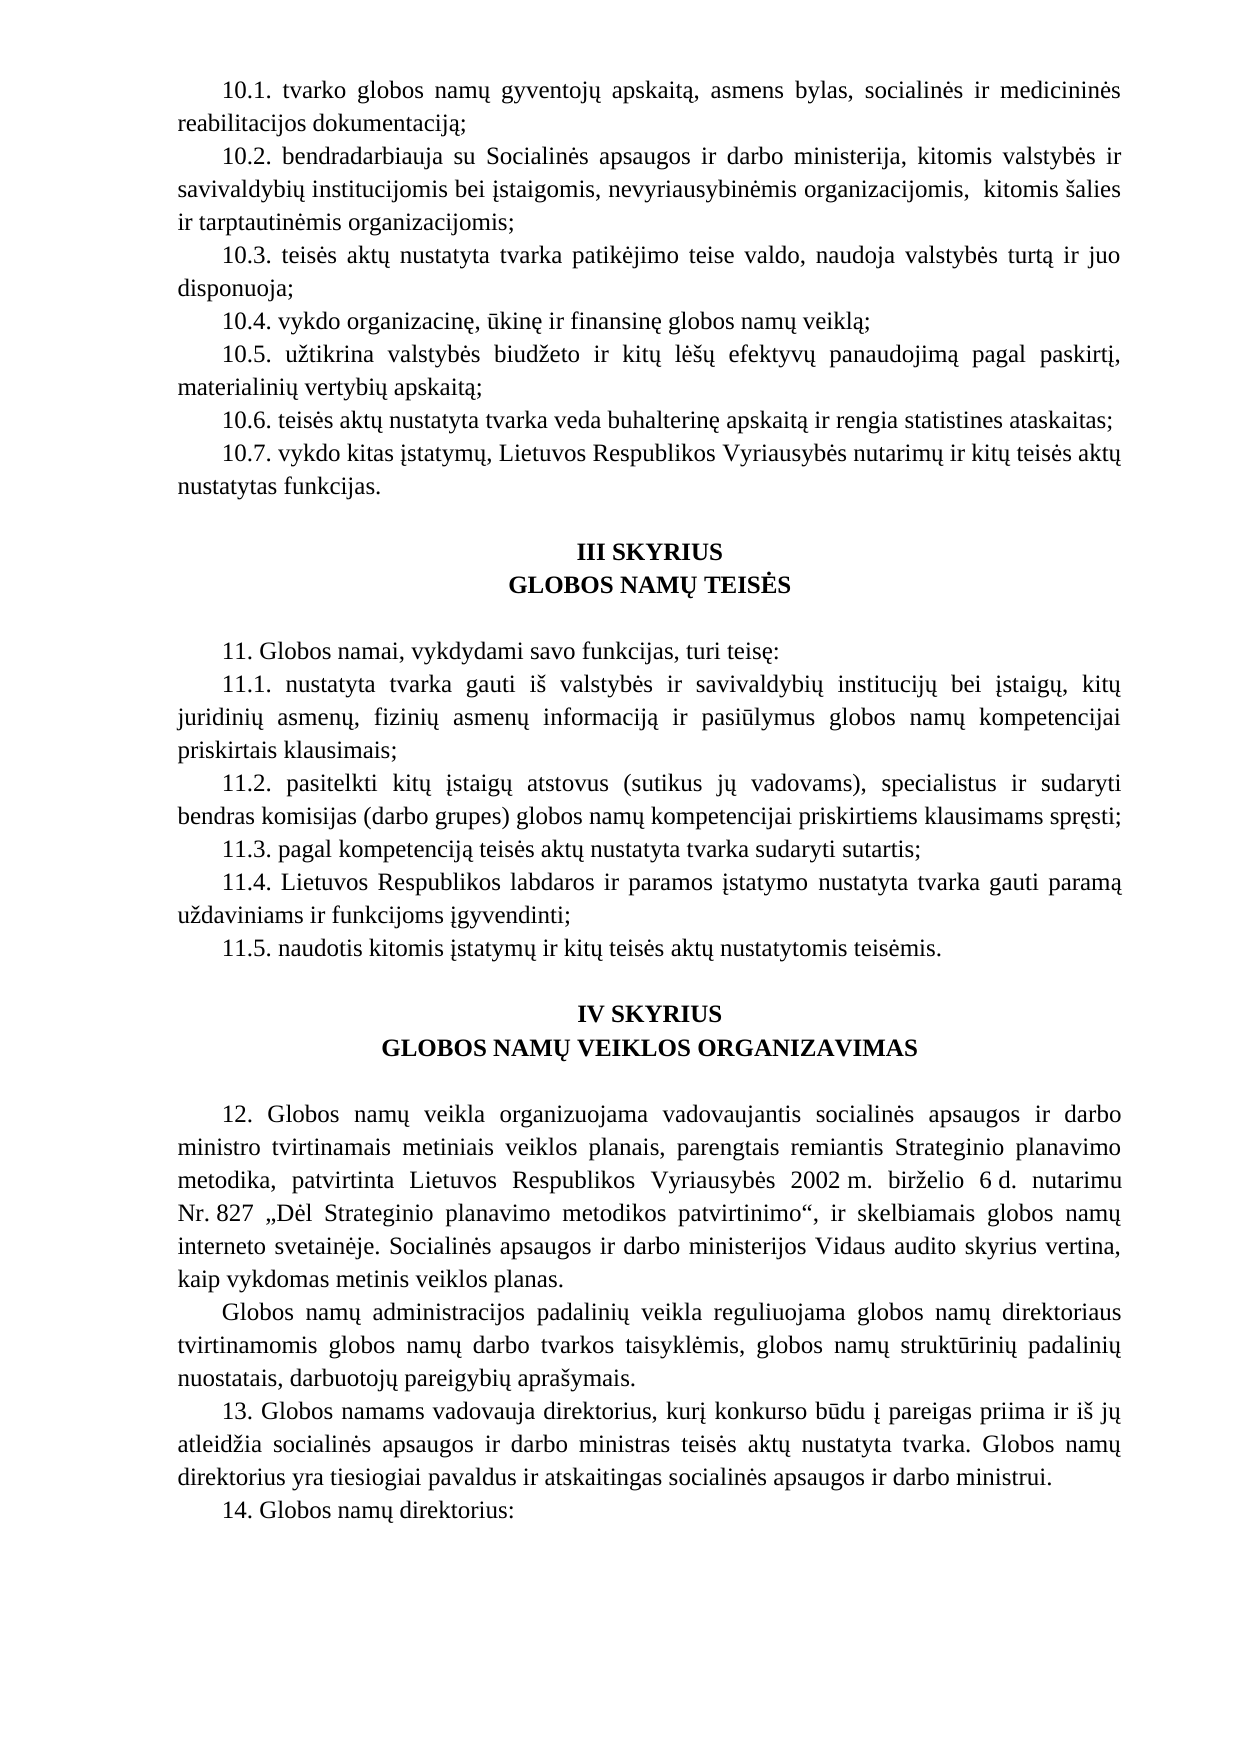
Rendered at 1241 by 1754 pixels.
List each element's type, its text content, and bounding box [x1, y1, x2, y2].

text 11.3. pagal kompetenciją teisės aktų nustatyta tvarka sudaryti sutartis; [177, 834, 1122, 863]
text 14. Globos namų direktorius: [177, 1495, 1122, 1524]
text 10.5. užtikrina valstybės biudžeto ir kitų lėšų efektyvų panaudojimą pagal paskirtį, materialinių vertybių apskaitą; [177, 339, 1122, 401]
text 10.6. teisės aktų nustatyta tvarka veda buhalterinę apskaitą ir rengia statistines ataskaitas; [177, 405, 1122, 434]
text 10.3. teisės aktų nustatyta tvarka patikėjimo teise valdo, naudoja valstybės turtą ir juo disponuoja; [177, 240, 1122, 302]
text 11. Globos namai, vykdydami savo funkcijas, turi teisę: [177, 636, 1122, 665]
text 10.2. bendradarbiauja su Socialinės apsaugos ir darbo ministerija, kitomis valstybės ir savivaldybių institucijomis bei įstaigomis, nevyriausybinėmis organizacijomis, kitomis šalies ir tarptautinėmis organizacijomis; [177, 141, 1122, 236]
text 10.7. vykdo kitas įstatymų, Lietuvos Respublikos Vyriausybės nutarimų ir kitų teisės aktų nustatytas funkcijas. [177, 438, 1122, 500]
text 11.2. pasitelkti kitų įstaigų atstovus (sutikus jų vadovams), specialistus ir sudaryti bendras komisijas (darbo grupes) globos namų kompetencijai priskirtiems klausimams spręsti; [177, 768, 1122, 830]
text 11.5. naudotis kitomis įstatymų ir kitų teisės aktų nustatytomis teisėmis. [177, 933, 1122, 962]
text GLOBOS NAMŲ TEISĖS [177, 570, 1122, 599]
text GLOBOS NAMŲ VEIKLOS ORGANIZAVIMAS [177, 1033, 1122, 1061]
text 11.4. Lietuvos Respublikos labdaros ir paramos įstatymo nustatyta tvarka gauti paramą uždaviniams ir funkcijoms įgyvendinti; [177, 867, 1122, 929]
text 13. Globos namams vadovauja direktorius, kurį konkurso būdu į pareigas priima ir iš jų atleidžia socialinės apsaugos ir darbo ministras teisės aktų nustatyta tvarka. Globos namų direktorius yra tiesiogiai pavaldus ir atskaitingas socialinės apsaugos ir darbo ministrui. [177, 1396, 1122, 1491]
text IV skyrius [177, 999, 1122, 1028]
text 10.4. vykdo organizacinę, ūkinę ir finansinę globos namų veiklą; [177, 306, 1122, 335]
text III skyrius [177, 537, 1122, 566]
text Globos namų administracijos padalinių veikla reguliuojama globos namų direktoriaus tvirtinamomis globos namų darbo tvarkos taisyklėmis, globos namų struktūrinių padalinių nuostatais, darbuotojų pareigybių aprašymais. [177, 1297, 1122, 1392]
text 12. Globos namų veikla organizuojama vadovaujantis socialinės apsaugos ir darbo ministro tvirtinamais metiniais veiklos planais, parengtais remiantis Strateginio planavimo metodika, patvirtinta Lietuvos Respublikos Vyriausybės 2002 m. birželio 6 d. nutarimu Nr. 827 „Dėl Strateginio planavimo metodikos patvirtinimo“, ir skelbiamais globos namų interneto svetainėje. Socialinės apsaugos ir darbo ministerijos Vidaus audito skyrius vertina, kaip vykdomas metinis veiklos planas. [177, 1099, 1122, 1292]
text 10.1. tvarko globos namų gyventojų apskaitą, asmens bylas, socialinės ir medicininės reabilitacijos dokumentaciją; [177, 75, 1122, 137]
text 11.1. nustatyta tvarka gauti iš valstybės ir savivaldybių institucijų bei įstaigų, kitų juridinių asmenų, fizinių asmenų informaciją ir pasiūlymus globos namų kompetencijai priskirtais klausimais; [177, 669, 1122, 764]
